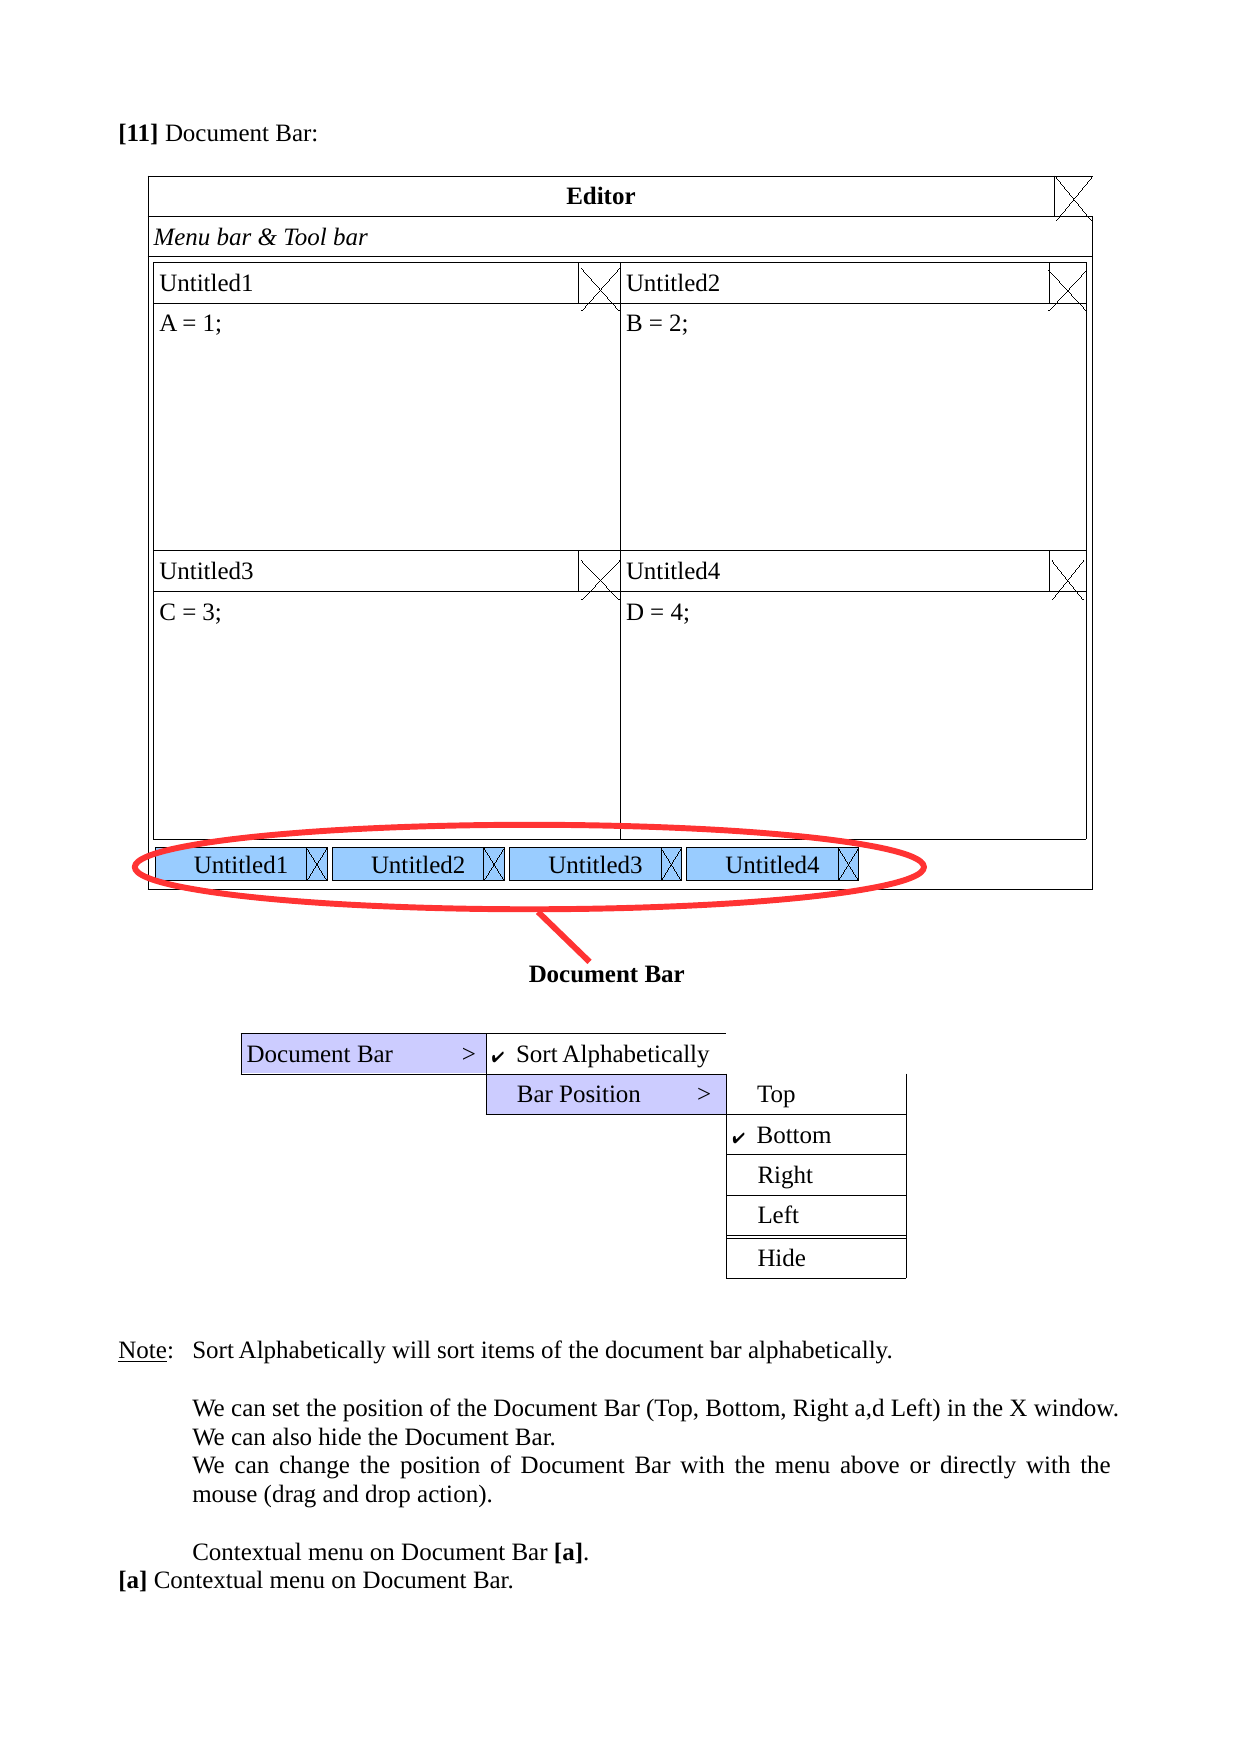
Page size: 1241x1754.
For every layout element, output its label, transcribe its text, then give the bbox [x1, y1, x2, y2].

table_cell [241, 1154, 486, 1194]
text We can set the position of the Document Bar (Top, Bottom, Right a,d Left) in the X window. [118, 1393, 1122, 1422]
table_cell [486, 1115, 726, 1154]
table_cell A = 1; [154, 304, 620, 550]
table_cell B = 2; [621, 304, 1086, 550]
text [a] Contextual menu on Document Bar. [118, 1566, 1122, 1594]
table_header [1055, 177, 1092, 216]
text Note: Sort Alphabetically will sort items of the document bar alphabetically. [118, 1336, 1122, 1364]
table_header Sort Alphabetically [487, 1034, 726, 1073]
table_header Untitled1 [154, 263, 578, 302]
table_cell [486, 1195, 726, 1235]
table_cell [486, 1238, 726, 1278]
table_cell [241, 1238, 486, 1278]
table_cell Right [727, 1155, 906, 1194]
table_cell [149, 858, 155, 876]
text We can change the position of Document Bar with the menu above or directly with the mouse (drag and drop action). [118, 1451, 1122, 1508]
table_cell [241, 1075, 486, 1114]
table_cell [173, 840, 920, 889]
table_header Document Bar > [242, 1034, 486, 1073]
table_cell [486, 1154, 726, 1194]
table_cell [579, 551, 620, 591]
table_cell [149, 257, 1092, 889]
text Contextual menu on Document Bar [a]. [118, 1537, 1122, 1566]
table_cell Bar Position > [487, 1075, 726, 1114]
table_cell D = 4; [621, 592, 1086, 839]
table_cell Bottom [727, 1115, 906, 1154]
table_cell C = 3; [154, 592, 620, 839]
table_cell [241, 1195, 486, 1235]
text We can also hide the Document Bar. [118, 1422, 1122, 1451]
table_header Untitled2 [621, 263, 1049, 302]
table_cell Untitled3 [154, 551, 578, 591]
table_header [579, 263, 620, 302]
table_cell [149, 882, 172, 889]
table_header [726, 1033, 906, 1073]
table_header [1050, 263, 1086, 302]
table_header Editor [149, 177, 1054, 216]
table_cell Menu bar & Tool bar [149, 217, 1092, 256]
table_cell Top [727, 1074, 906, 1114]
table_cell Untitled4 [621, 551, 1049, 591]
table_cell Left [727, 1196, 906, 1235]
table_cell [1050, 551, 1086, 591]
text [11] Document Bar: [118, 118, 1122, 147]
table_cell Hide [727, 1239, 906, 1278]
table_cell [241, 1114, 486, 1154]
